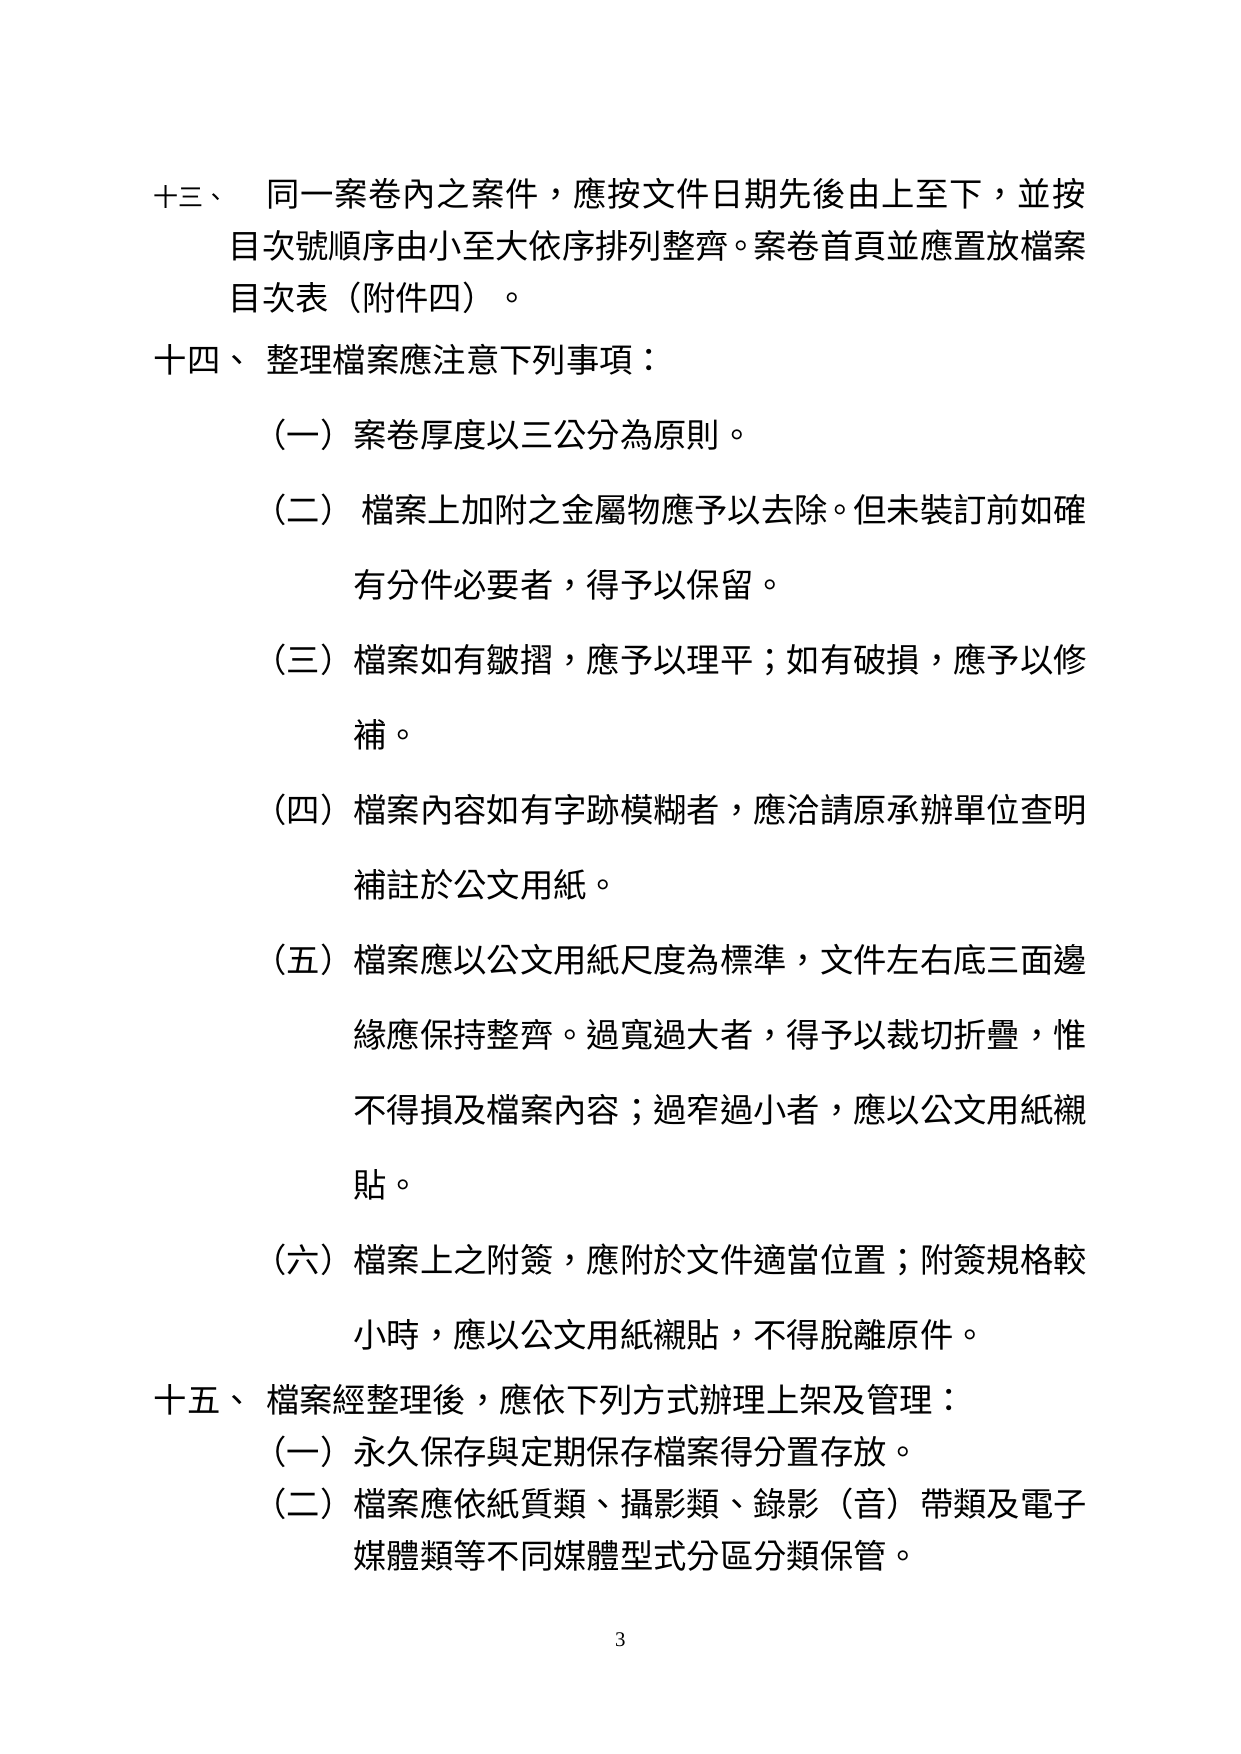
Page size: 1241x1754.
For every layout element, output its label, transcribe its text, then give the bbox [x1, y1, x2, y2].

list 整理檔案應注意下列事項： [153, 321, 1087, 396]
text （二） 檔案上加附之金屬物應予以去除。但未裝訂前如確有分件必要者，得予以保留。 [253, 471, 1087, 621]
text （二）檔案應依紙質類、攝影類、錄影（音）帶類及電子媒體類等不同媒體型式分區分類保管。 [253, 1475, 1087, 1579]
text （三）檔案如有皺摺，應予以理平；如有破損，應予以修補。 [253, 621, 1087, 771]
text （五）檔案應以公文用紙尺度為標準，文件左右底三面邊緣應保持整齊。過寬過大者，得予以裁切折疊，惟不得損及檔案內容；過窄過小者，應以公文用紙襯貼。 [253, 921, 1087, 1221]
list 同一案卷內之案件，應按文件日期先後由上至下，並按目次號順序由小至大依序排列整齊。案卷首頁並應置放檔案目次表（附件四）。 [153, 164, 1087, 321]
text （四）檔案內容如有字跡模糊者，應洽請原承辦單位查明補註於公文用紙。 [253, 771, 1087, 921]
text （一）案卷厚度以三公分為原則。 [253, 396, 1087, 471]
text （一）永久保存與定期保存檔案得分置存放。 [253, 1423, 1087, 1475]
text （六）檔案上之附簽，應附於文件適當位置；附簽規格較小時，應以公文用紙襯貼，不得脫離原件。 [253, 1221, 1087, 1371]
list 檔案經整理後，應依下列方式辦理上架及管理： [153, 1371, 1087, 1423]
